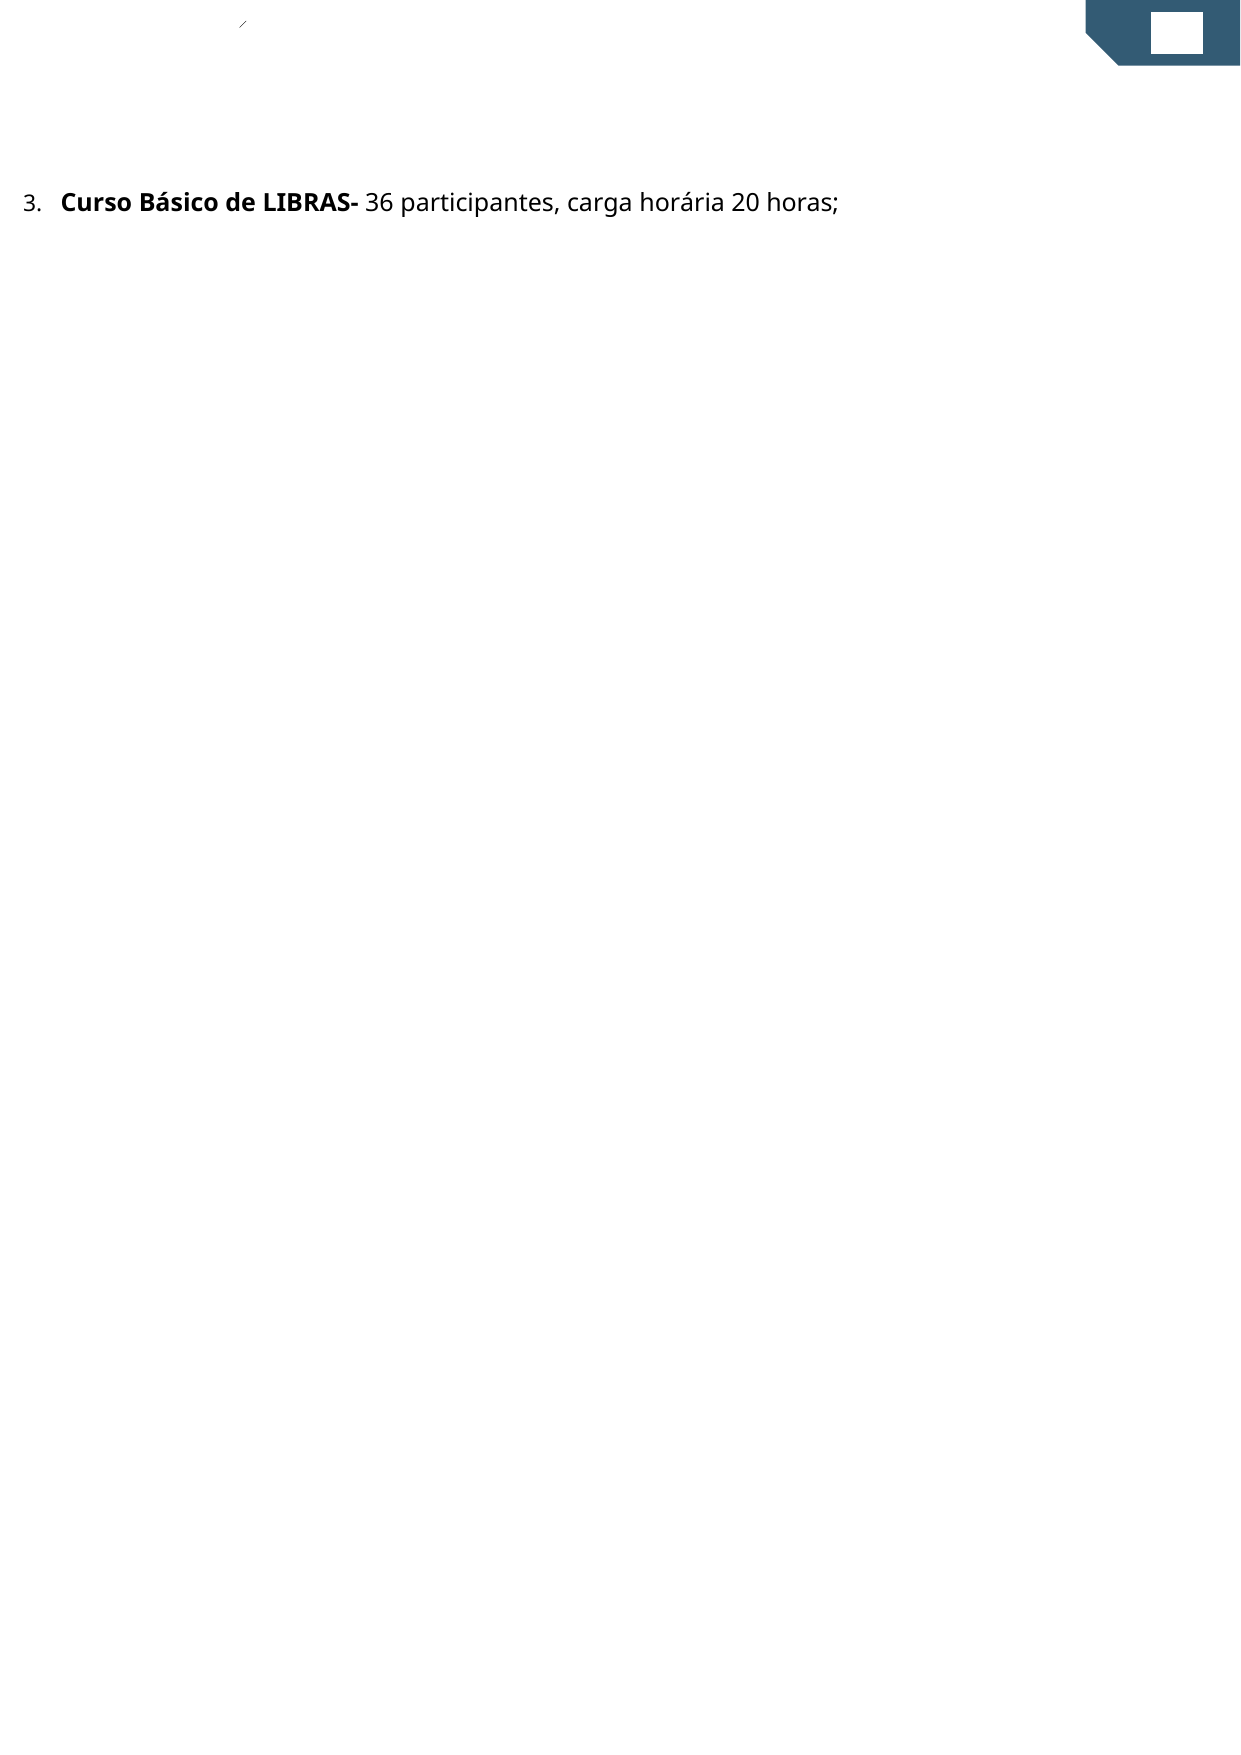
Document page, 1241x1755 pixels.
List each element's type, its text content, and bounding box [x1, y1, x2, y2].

list Curso Básico de LIBRAS- 36 participantes, carga horária 20 horas; [23, 185, 1197, 219]
